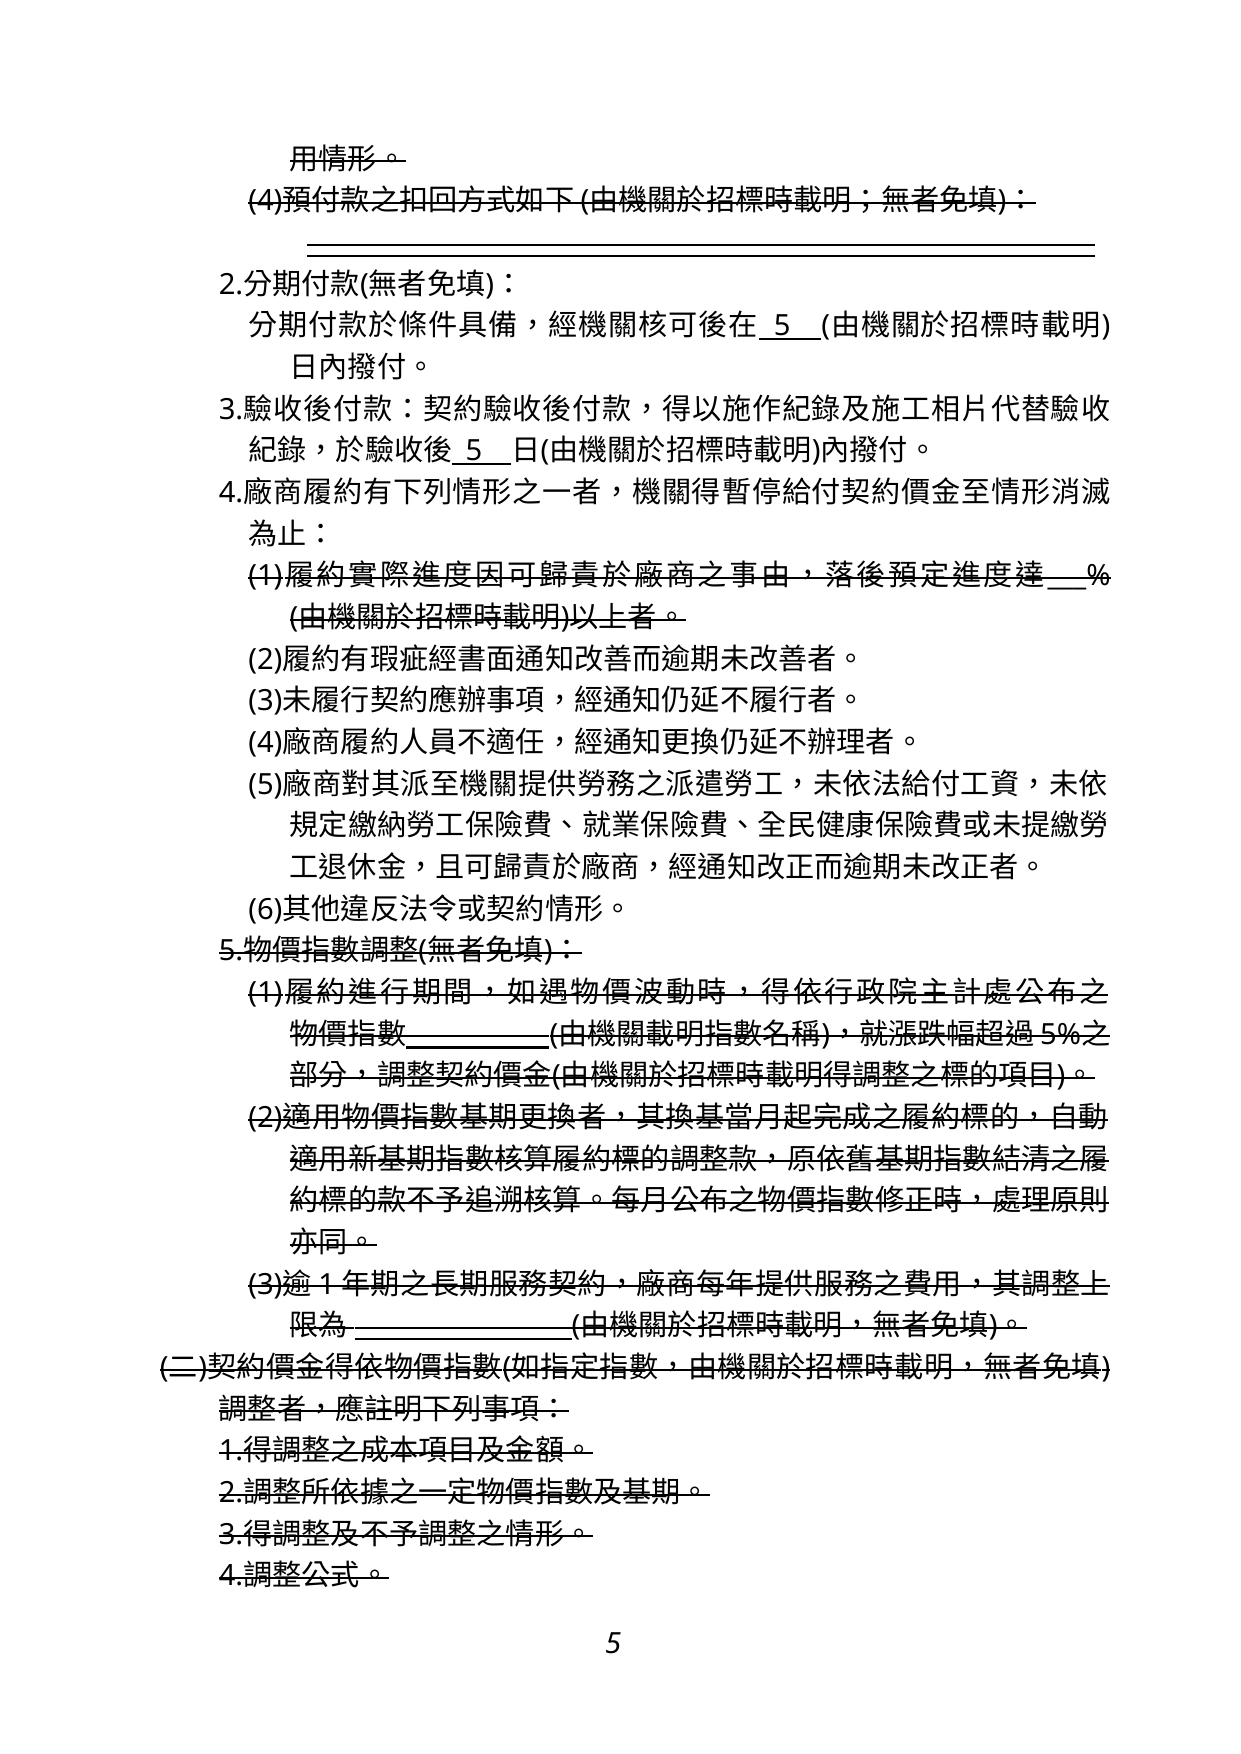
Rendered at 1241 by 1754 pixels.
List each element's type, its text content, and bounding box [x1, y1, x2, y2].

text (2)履約有瑕疵經書面通知改善而逾期未改善者。 [248, 636, 1110, 677]
text 3.驗收後付款：契約驗收後付款，得以施作紀錄及施工相片代替驗收紀錄，於驗收後 5 日(由機關於招標時載明)內撥付。 [218, 386, 1110, 469]
text 3.得調整及不予調整之情形。 [218, 1511, 1110, 1552]
text (5)廠商對其派至機關提供勞務之派遣勞工，未依法給付工資，未依規定繳納勞工保險費、就業保險費、全民健康保險費或未提繳勞工退休金，且可歸責於廠商，經通知改正而逾期未改正者。 [248, 761, 1110, 886]
text (二)契約價金得依物價指數(如指定指數，由機關於招標時載明，無者免填)調整者，應註明下列事項： [159, 1370, 1110, 1427]
text (1)履約實際進度因可歸責於廠商之事由，落後預定進度達___% (由機關於招標時載明)以上者。 [248, 552, 1110, 636]
text 5.物價指數調整(無者免填)： [218, 927, 1110, 969]
text (3)逾1年期之長期服務契約，廠商每年提供服務之費用，其調整上限為 (由機關於招標時載明，無者免填)。 [248, 1287, 1110, 1344]
text (二)契約價金得依物價指數(如指定指數，由機關於招標時載明，無者免填)調整者，應註明下列事項： [159, 1344, 1110, 1369]
text 2.分期付款(無者免填)： [218, 261, 1110, 302]
text (3)未履行契約應辦事項，經通知仍延不履行者。 [248, 677, 1110, 719]
text (4)廠商履約人員不適任，經通知更換仍延不辦理者。 [248, 719, 1110, 761]
text 4.廠商履約有下列情形之一者，機關得暫停給付契約價金至情形消滅為止： [218, 469, 1110, 552]
text (2)適用物價指數基期更換者，其換基當月起完成之履約標的，自動適用新基期指數核算履約標的調整款，原依舊基期指數結清之履約標的款不予追溯核算。每月公布之物價指數修正時，處理原則亦同。 [248, 1094, 1110, 1261]
text 4.調整公式。 [218, 1552, 1110, 1594]
text (3)逾1年期之長期服務契約，廠商每年提供服務之費用，其調整上限為 (由機關於招標時載明，無者免填)。 [248, 1261, 1110, 1285]
text 2.調整所依據之一定物價指數及基期。 [218, 1469, 1110, 1511]
text (4)預付款之扣回方式如下 (由機關於招標時載明；無者免填)： [248, 177, 1110, 219]
text 用情形。 [248, 136, 1110, 177]
text 1.得調整之成本項目及金額。 [218, 1427, 1110, 1469]
text (1)履約進行期間，如遇物價波動時，得依行政院主計處公布之 物價指數 (由機關載明指數名稱)，就漲跌幅超過5%之部分，調整契約價金(由機關於招標時載明得調整之標的項目)。 [248, 969, 1110, 1094]
text (6)其他違反法令或契約情形。 [248, 886, 1110, 927]
text 分期付款於條件具備，經機關核可後在 5 (由機關於招標時載明)日內撥付。 [248, 302, 1110, 386]
